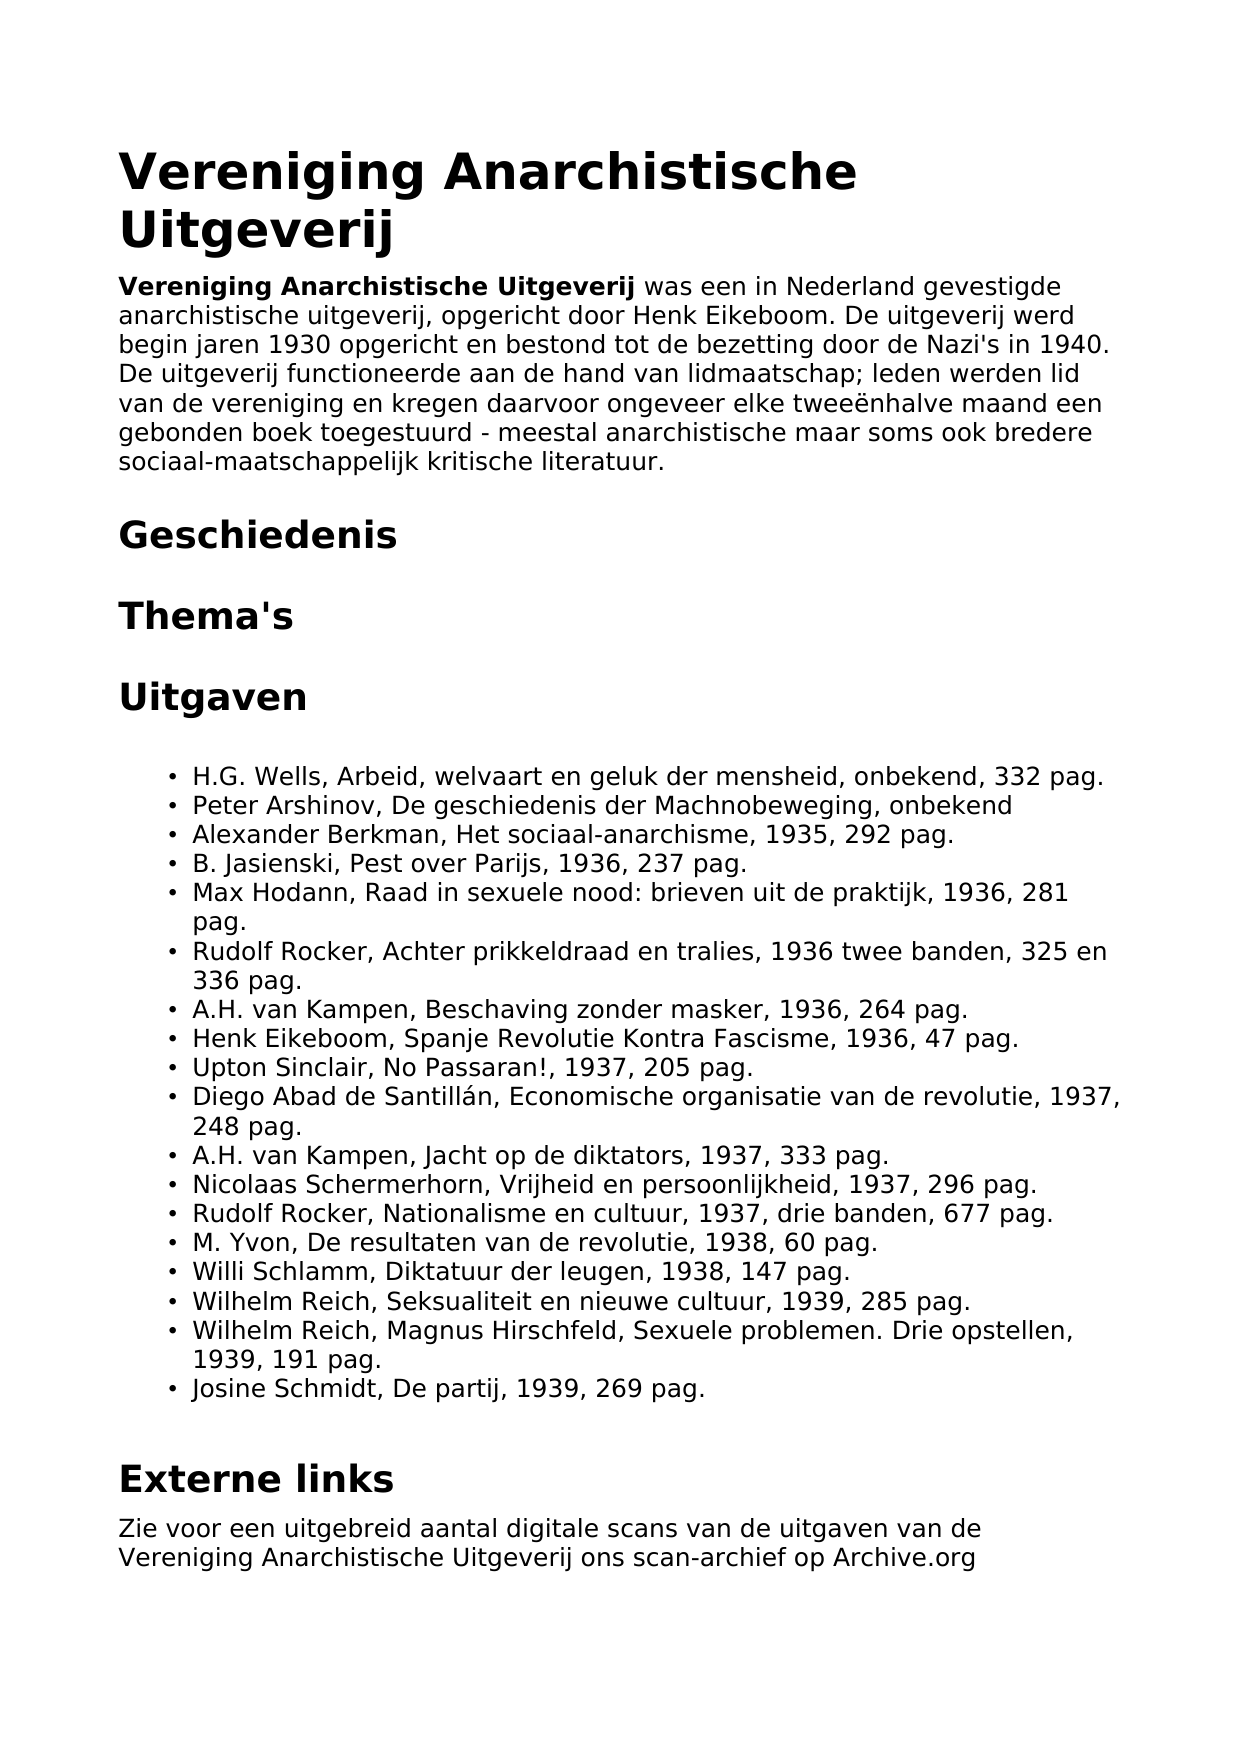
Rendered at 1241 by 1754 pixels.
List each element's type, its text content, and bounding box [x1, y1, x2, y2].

list H.G. Wells, Arbeid, welvaart en geluk der mensheid, onbekend, 332 pag. [177, 762, 1122, 791]
list Wilhelm Reich, Magnus Hirschfeld, Sexuele problemen. Drie opstellen, 1939, 191 pag. [177, 1316, 1122, 1374]
text Zie voor een uitgebreid aantal digitale scans van de uitgaven van de Vereniging Anarchistische Uitgeverij ons scan-archief op Archive.org [118, 1514, 1122, 1572]
list Nicolaas Schermerhorn, Vrijheid en persoonlijkheid, 1937, 296 pag. [177, 1170, 1122, 1199]
list Alexander Berkman, Het sociaal-anarchisme, 1935, 292 pag. [177, 820, 1122, 849]
subtitle Externe links [118, 1458, 1122, 1501]
list Diego Abad de Santillán, Economische organisatie van de revolutie, 1937, 248 pag. [177, 1082, 1122, 1141]
list B. Jasienski, Pest over Parijs, 1936, 237 pag. [177, 849, 1122, 878]
subtitle Geschiedenis [118, 514, 1122, 557]
list Henk Eikeboom, Spanje Revolutie Kontra Fascisme, 1936, 47 pag. [177, 1024, 1122, 1053]
subtitle Thema's [118, 595, 1122, 638]
subtitle Uitgaven [118, 676, 1122, 720]
list M. Yvon, De resultaten van de revolutie, 1938, 60 pag. [177, 1228, 1122, 1257]
list Rudolf Rocker, Nationalisme en cultuur, 1937, drie banden, 677 pag. [177, 1199, 1122, 1228]
list A.H. van Kampen, Jacht op de diktators, 1937, 333 pag. [177, 1141, 1122, 1170]
list Upton Sinclair, No Passaran!, 1937, 205 pag. [177, 1053, 1122, 1082]
list Willi Schlamm, Diktatuur der leugen, 1938, 147 pag. [177, 1257, 1122, 1287]
text Vereniging Anarchistische Uitgeverij was een in Nederland gevestigde anarchistische uitgeverij, opgericht door Henk Eikeboom. De uitgeverij werd begin jaren 1930 opgericht en bestond tot de bezetting door de Nazi's in 1940. De uitgeverij functioneerde aan de hand van lidmaatschap; leden werden lid van de vereniging en kregen daarvoor ongeveer elke tweeënhalve maand een gebonden boek toegestuurd - meestal anarchistische maar soms ook bredere sociaal-maatschappelijk kritische literatuur. [118, 272, 1122, 476]
list Rudolf Rocker, Achter prikkeldraad en tralies, 1936 twee banden, 325 en 336 pag. [177, 937, 1122, 995]
list Max Hodann, Raad in sexuele nood: brieven uit de praktijk, 1936, 281 pag. [177, 878, 1122, 937]
list Peter Arshinov, De geschiedenis der Machnobeweging, onbekend [177, 791, 1122, 820]
list Wilhelm Reich, Seksualiteit en nieuwe cultuur, 1939, 285 pag. [177, 1287, 1122, 1316]
list Josine Schmidt, De partij, 1939, 269 pag. [177, 1374, 1122, 1403]
subtitle Vereniging Anarchistische Uitgeverij [118, 143, 1122, 259]
list A.H. van Kampen, Beschaving zonder masker, 1936, 264 pag. [177, 995, 1122, 1024]
